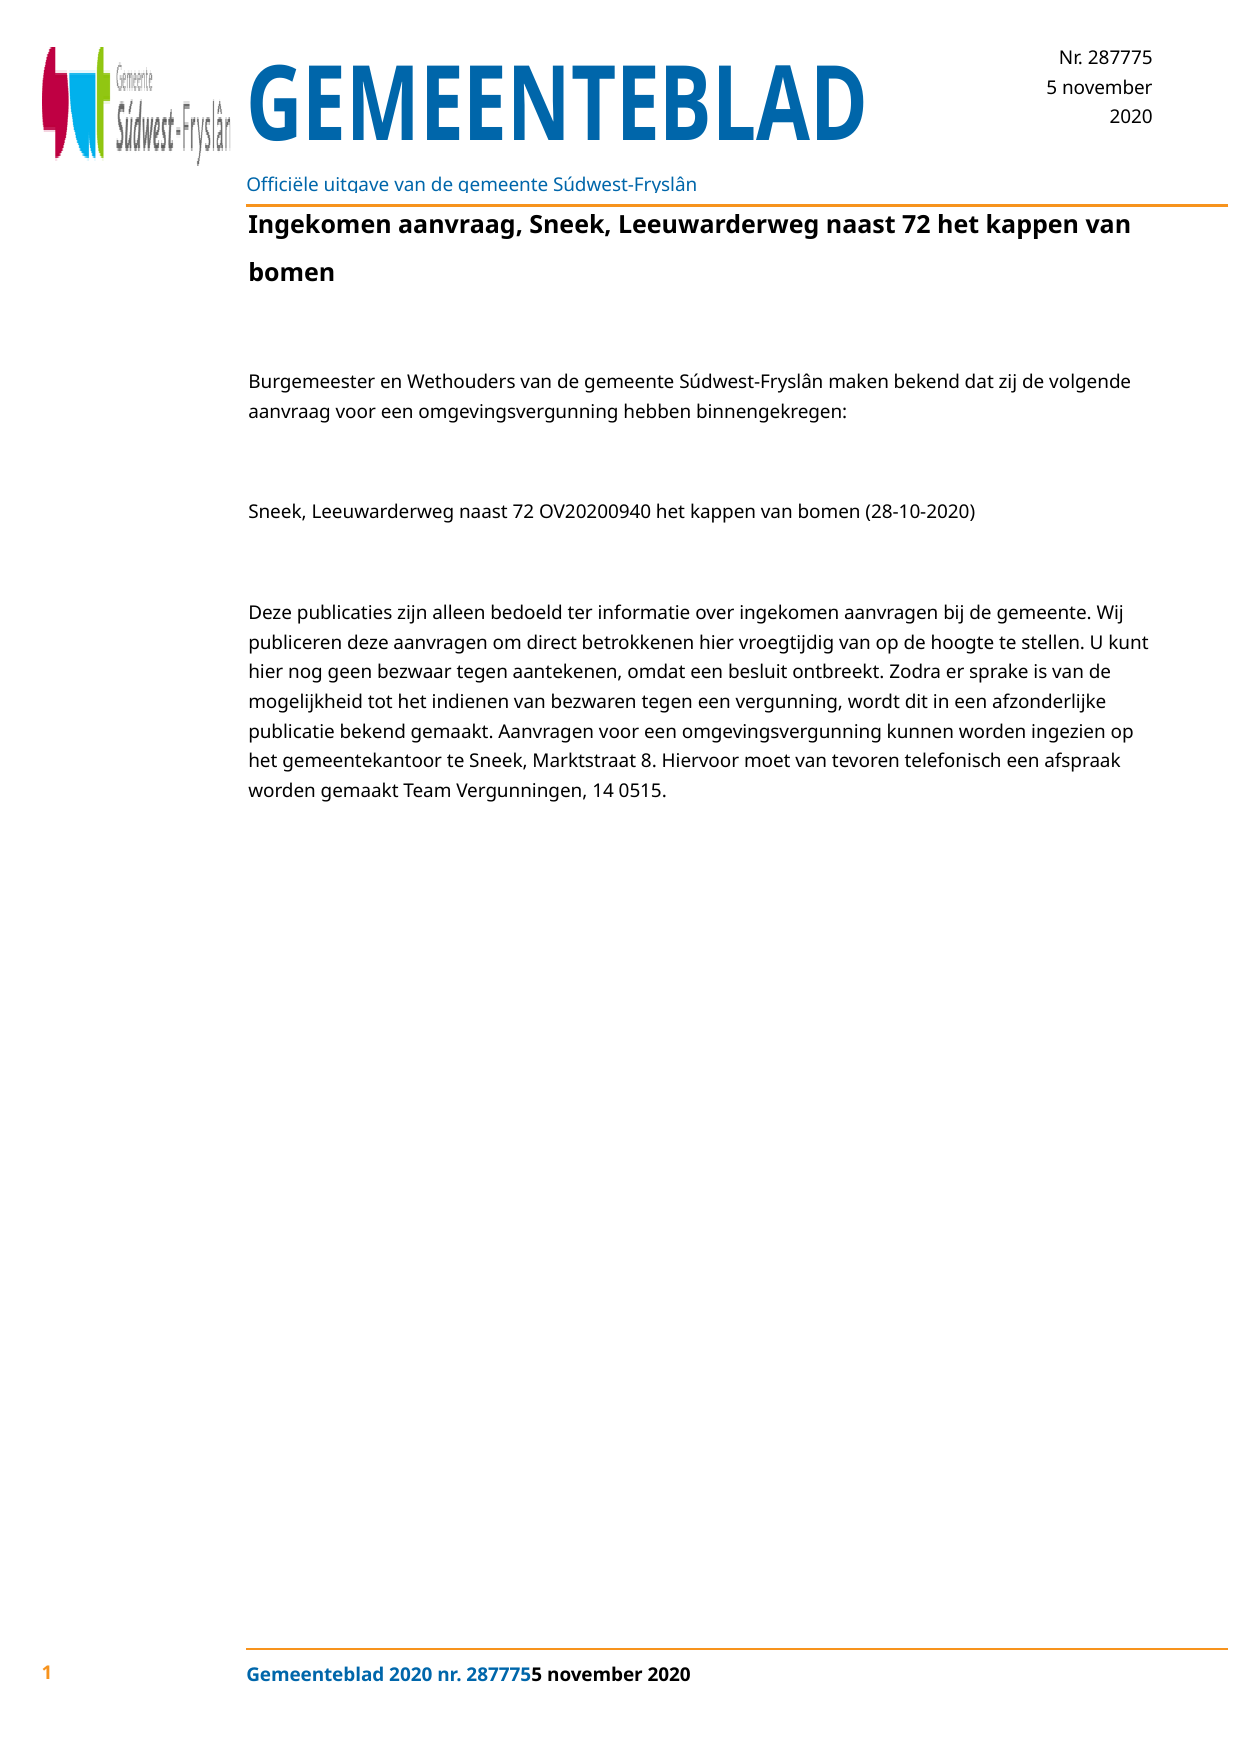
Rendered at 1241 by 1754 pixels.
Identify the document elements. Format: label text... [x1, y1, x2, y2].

text Ingekomen aanvraag, Sneek, Leeuwarderweg naast 72 het kappen van bomen [248, 207, 1152, 288]
picture [41, 47, 231, 172]
text Deze publicaties zijn alleen bedoeld ter informatie over ingekomen aanvragen bij de gemeente. Wij publiceren deze aanvragen om direct betrokkenen hier vroegtijdig van op de hoogte te stellen. U kunt hier nog geen bezwaar tegen aantekenen, omdat een besluit ontbreekt. Zodra er sprake is van de mogelijkheid tot het indienen van bezwaren tegen een vergunning, wordt dit in een afzonderlijke publicatie bekend gemaakt. Aanvragen voor een omgevingsvergunning kunnen worden ingezien op het gemeentekantoor te Sneek, Marktstraat 8. Hiervoor moet van tevoren telefonisch een afspraak worden gemaakt Team Vergunningen, 14 0515. [248, 599, 1152, 803]
text Burgemeester en Wethouders van de gemeente Súdwest-Fryslân maken bekend dat zij de volgende aanvraag voor een omgevingsvergunning hebben binnengekregen: [248, 368, 1152, 424]
text Sneek, Leeuwarderweg naast 72 OV20200940 het kappen van bomen (28-10-2020) [248, 499, 1152, 524]
